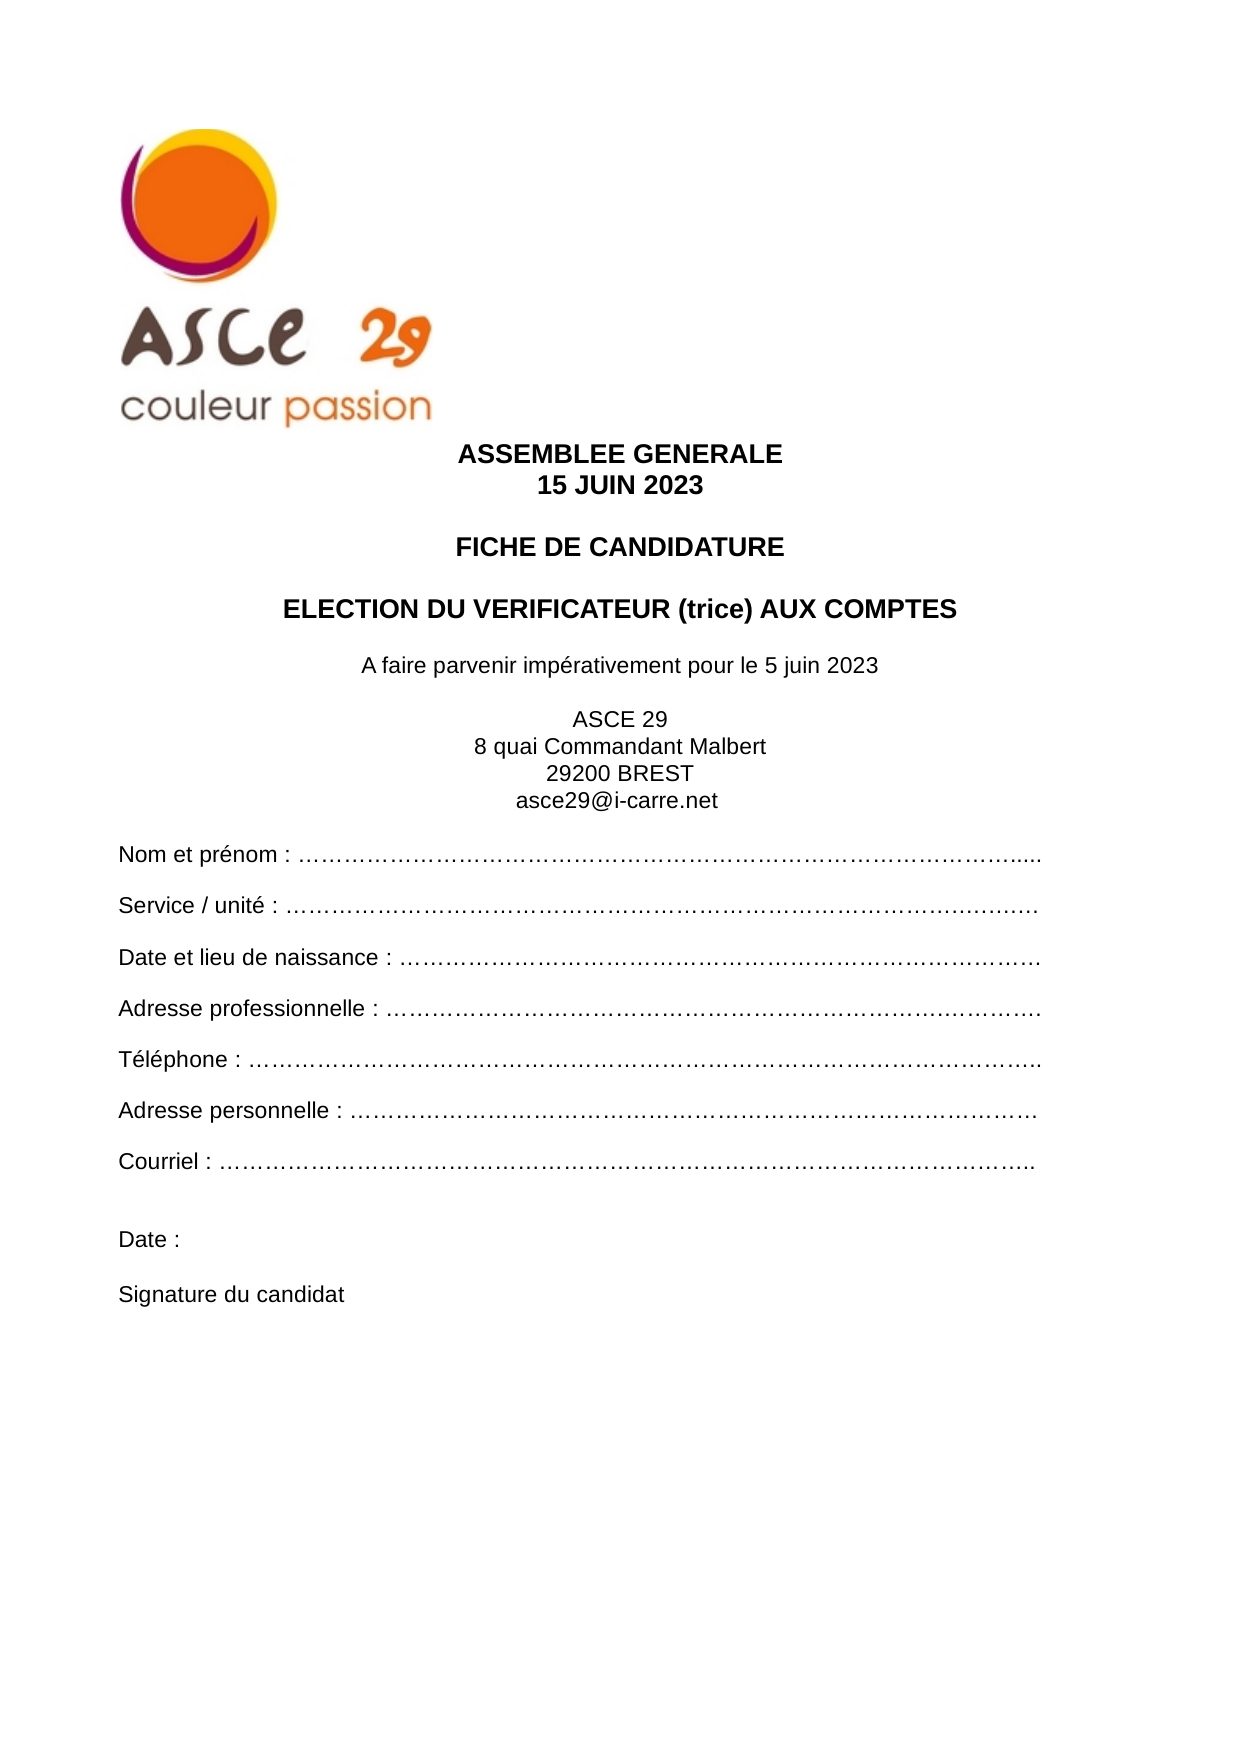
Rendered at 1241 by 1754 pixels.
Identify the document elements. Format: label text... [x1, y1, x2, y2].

text Adresse personnelle : ……………………………………………………………………………… [118, 1096, 1122, 1123]
text Téléphone : ………………………………………………………………………………………….. [118, 1045, 1122, 1072]
text Courriel : …………………………………………………………………………………………….. [118, 1148, 1122, 1175]
text ASSEMBLEE GENERALE [118, 438, 1122, 469]
text Signature du candidat [118, 1280, 1122, 1307]
text Date et lieu de naissance : ………………………………………………………………………… [118, 943, 1122, 970]
text asce29@i-carre.net [118, 787, 1122, 814]
text ASCE 29 [118, 705, 1122, 732]
text FICHE DE CANDIDATURE [118, 531, 1122, 562]
text 29200 BREST [118, 759, 1122, 787]
picture [120, 129, 433, 429]
text Adresse professionnelle : ……………………………………………………………….…………. [118, 994, 1122, 1021]
text ELECTION DU VERIFICATEUR (trice) AUX COMPTES [118, 593, 1122, 624]
text 8 quai Commandant Malbert [118, 732, 1122, 759]
text A faire parvenir impérativement pour le 5 juin 2023 [118, 651, 1122, 678]
text Service / unité : …………………………………………………………………………….….….… [118, 892, 1122, 919]
text 15 JUIN 2023 [118, 469, 1122, 500]
text Nom et prénom : …………………………………………………………………………………..... [118, 841, 1122, 868]
text Date : [118, 1226, 1122, 1253]
